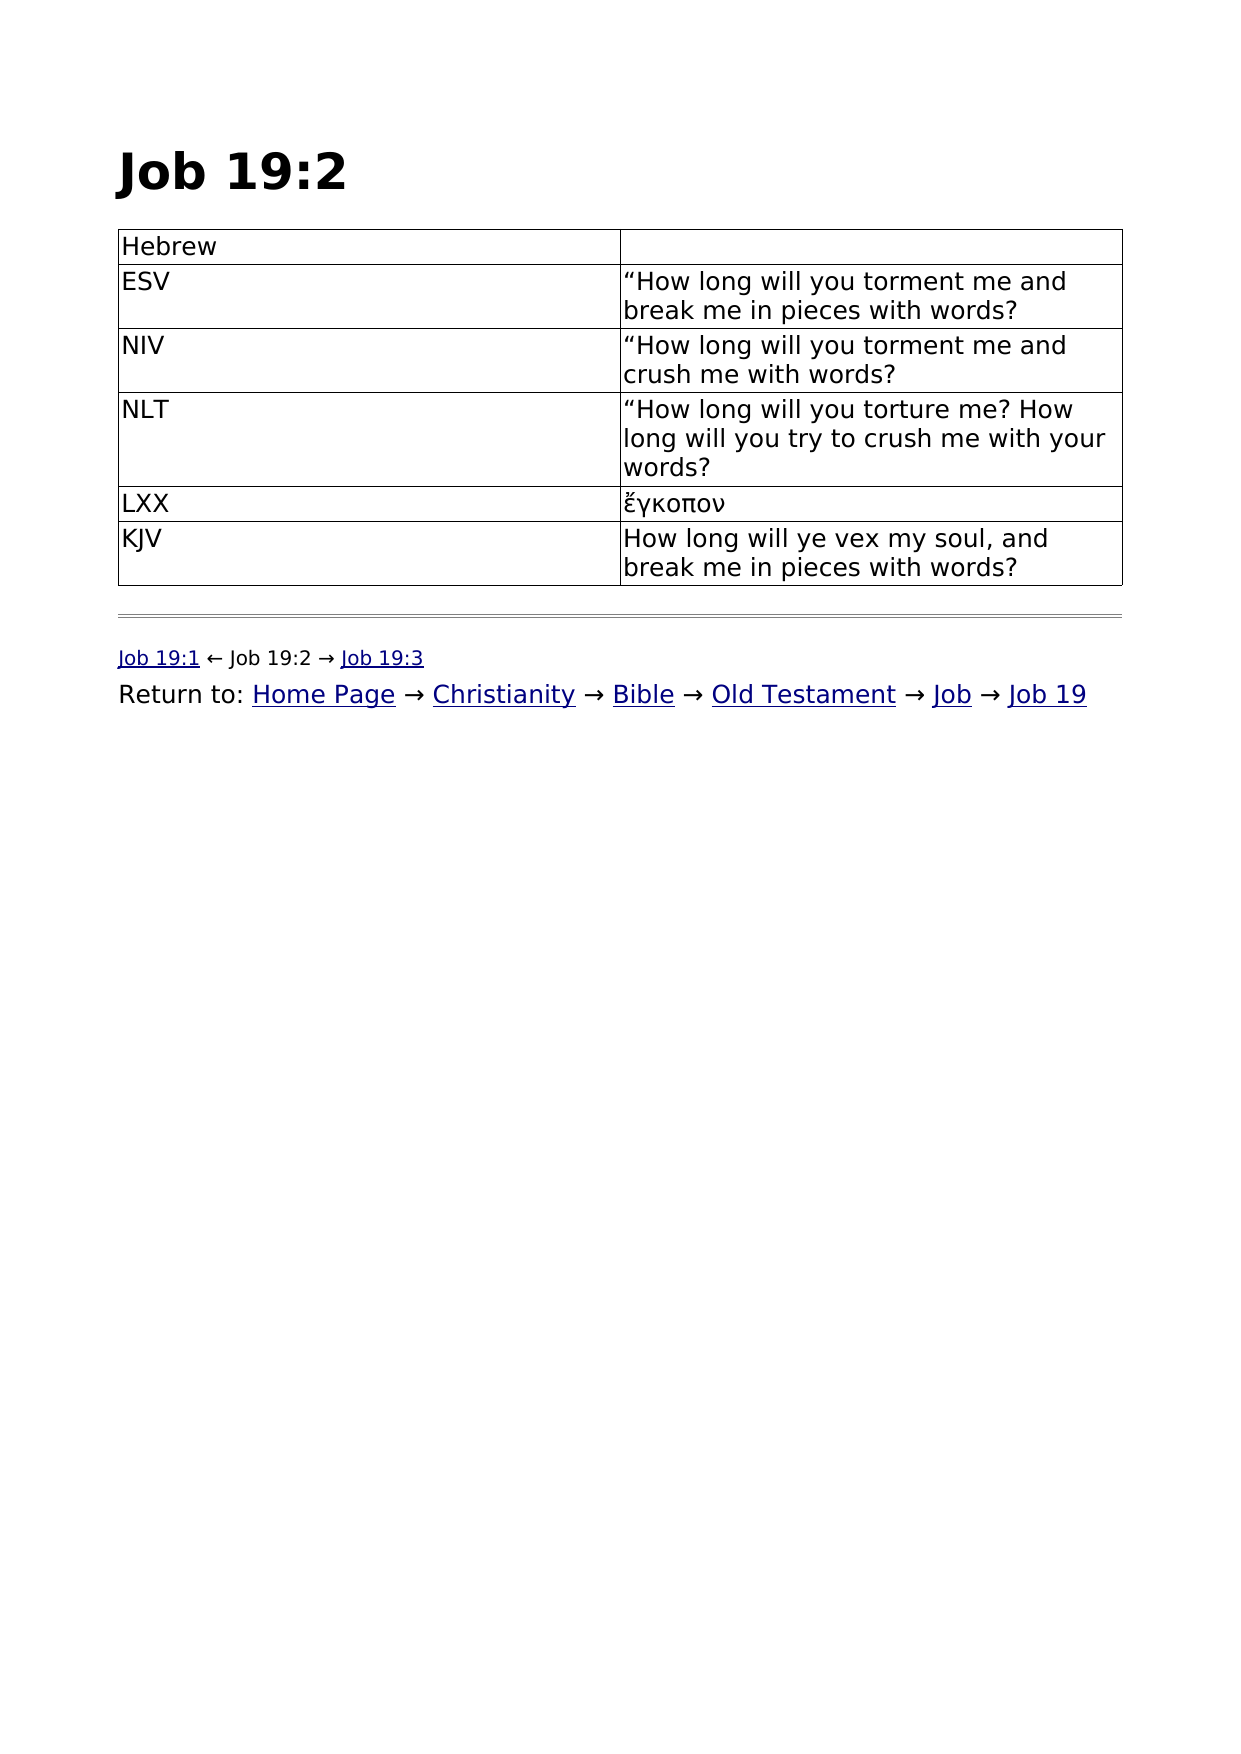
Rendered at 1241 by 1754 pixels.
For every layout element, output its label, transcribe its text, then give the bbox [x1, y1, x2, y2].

table_cell “How long will you torture me? How long will you try to crush me with your words? [621, 393, 1122, 486]
table_cell ἔγκοπον [621, 487, 1122, 521]
subtitle Job 19:2 [118, 143, 1122, 201]
table_cell NLT [119, 393, 620, 486]
table_cell How long will ye vex my soul, and break me in pieces with words? [621, 522, 1122, 585]
table_cell KJV [119, 522, 620, 585]
table_cell “How long will you torment me and crush me with words? [621, 329, 1122, 392]
table_cell NIV [119, 329, 620, 392]
table_cell ESV [119, 265, 620, 328]
text Return to: Home Page → Christianity → Bible → Old Testament → Job → Job 19 [118, 680, 1122, 709]
text Job 19:1 ← Job 19:2 → Job 19:3 [118, 646, 1122, 680]
table_header [621, 230, 1122, 264]
table_cell LXX [119, 487, 620, 521]
table_header Hebrew [119, 230, 620, 264]
table_cell “How long will you torment me and break me in pieces with words? [621, 265, 1122, 328]
